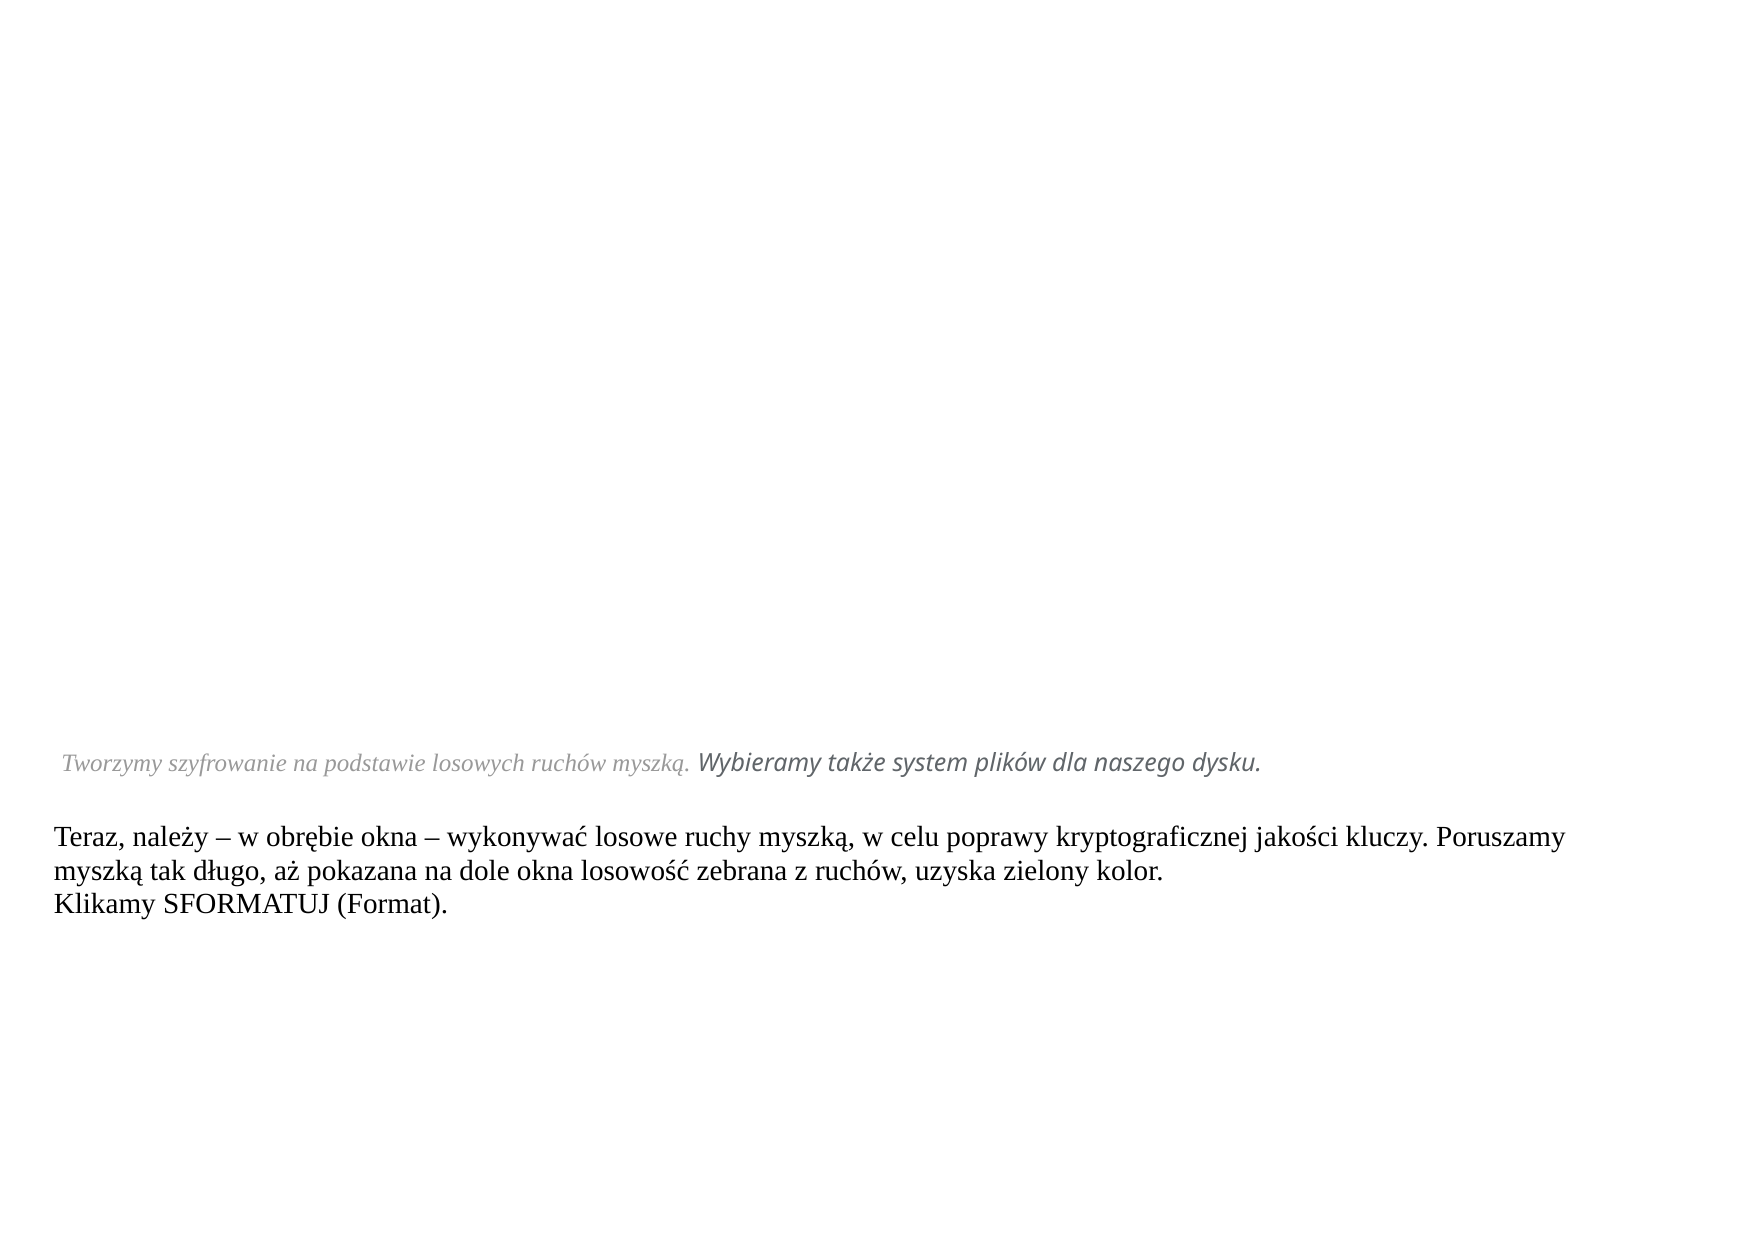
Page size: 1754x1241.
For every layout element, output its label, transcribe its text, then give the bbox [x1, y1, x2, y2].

text Tworzymy szyfrowanie na podstawie losowych ruchów myszką. Wybieramy także system plików dla naszego dysku. [61, 744, 1613, 778]
text Teraz, należy – w obrębie okna – wykonywać losowe ruchy myszką, w celu poprawy kryptograficznej jakości kluczy. Poruszamy myszką tak długo, aż pokazana na dole okna losowość zebrana z ruchów, uzyska zielony kolor. Klikamy SFORMATUJ (Format). [53, 819, 1637, 920]
